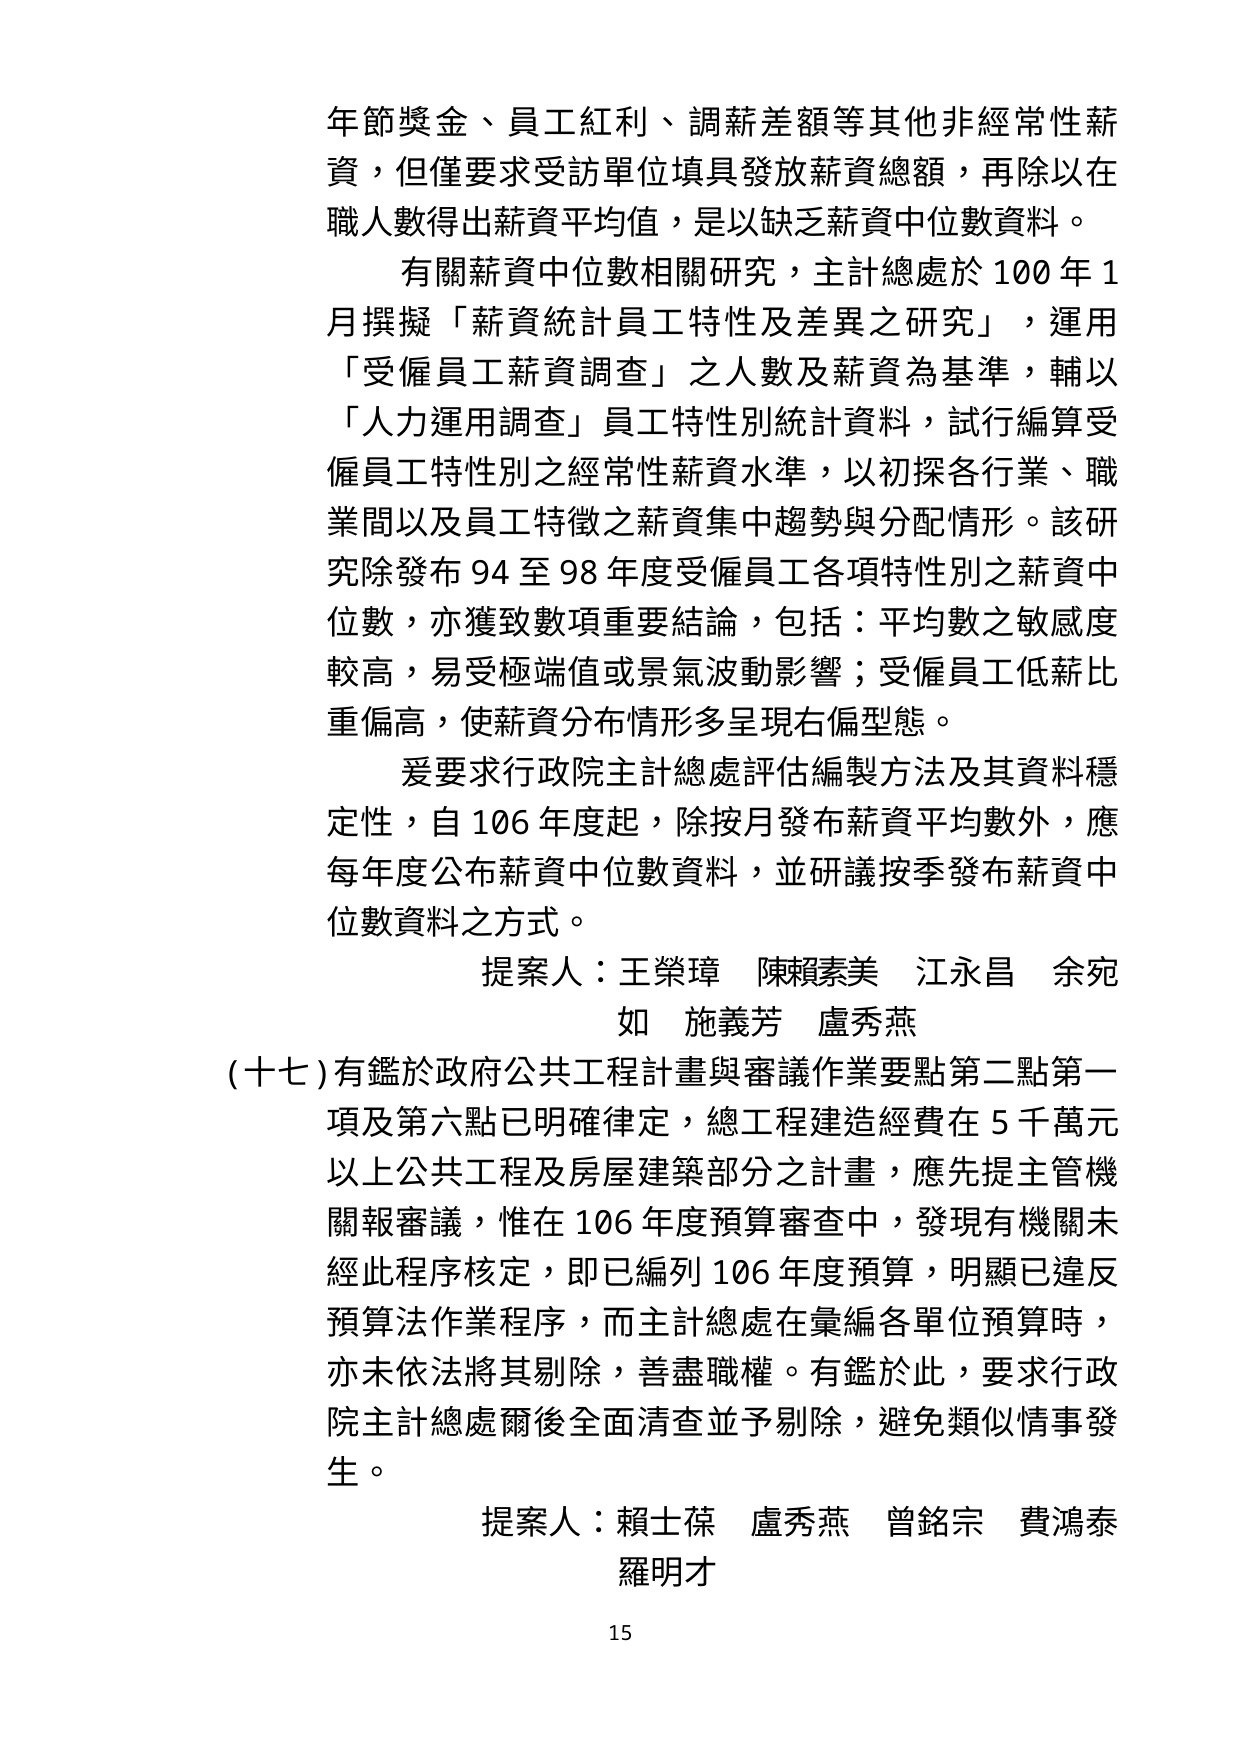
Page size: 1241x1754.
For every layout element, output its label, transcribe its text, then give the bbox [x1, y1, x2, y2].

text (十七)有鑑於政府公共工程計畫與審議作業要點第二點第一項及第六點已明確律定，總工程建造經費在5千萬元以上公共工程及房屋建築部分之計畫，應先提主管機關報審議，惟在106年度預算審查中，發現有機關未經此程序核定，即已編列106年度預算，明顯已違反預算法作業程序，而主計總處在彙編各單位預算時，亦未依法將其剔除，善盡職權。有鑑於此，要求行政院主計總處爾後全面清查並予剔除，避免類似情事發生。 [223, 1044, 1120, 1494]
text 有關薪資中位數相關研究，主計總處於100年1月撰擬「薪資統計員工特性及差異之研究」，運用「受僱員工薪資調查」之人數及薪資為基準，輔以「人力運用調查」員工特性別統計資料，試行編算受僱員工特性別之經常性薪資水準，以初探各行業、職業間以及員工特徵之薪資集中趨勢與分配情形。該研究除發布94至98年度受僱員工各項特性別之薪資中位數，亦獲致數項重要結論，包括：平均數之敏感度較高，易受極端值或景氣波動影響；受僱員工低薪比重偏高，使薪資分布情形多呈現右偏型態。 [326, 244, 1120, 744]
text 爰要求行政院主計總處評估編製方法及其資料穩定性，自106年度起，除按月發布薪資平均數外，應每年度公布薪資中位數資料，並研議按季發布薪資中位數資料之方式。 [326, 744, 1120, 944]
text 年節獎金、員工紅利、調薪差額等其他非經常性薪資，但僅要求受訪單位填具發放薪資總額，再除以在職人數得出薪資平均值，是以缺乏薪資中位數資料。 [326, 94, 1120, 244]
text 提案人：王榮璋 陳賴素美 江永昌 余宛如 施義芳 盧秀燕 [482, 944, 1120, 1044]
text 提案人：賴士葆 盧秀燕 曾銘宗 費鴻泰 羅明才 [482, 1494, 1120, 1594]
